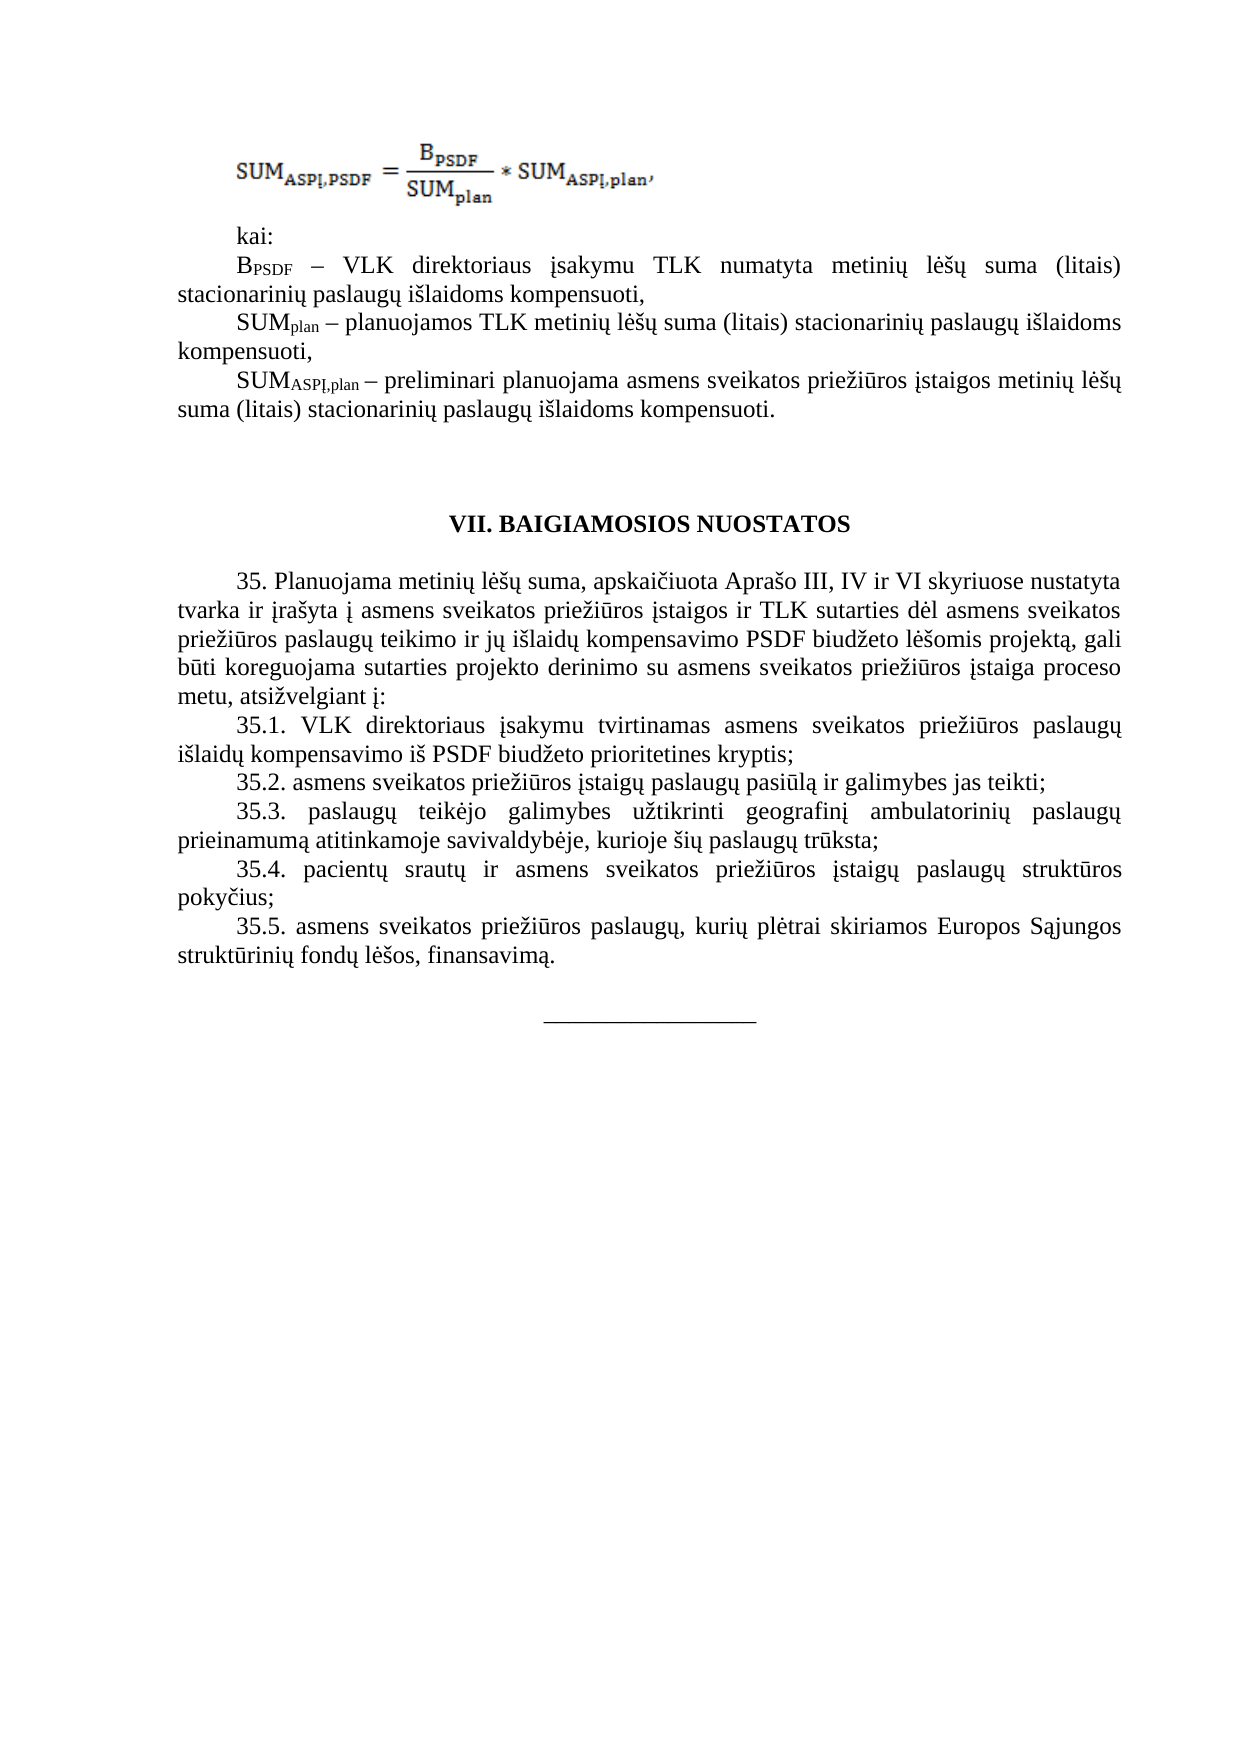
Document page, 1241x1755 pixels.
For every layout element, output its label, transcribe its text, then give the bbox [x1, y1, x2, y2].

text kai: [177, 221, 1122, 250]
text BPSDF – VLK direktoriaus įsakymu TLK numatyta metinių lėšų suma (litais) stacionarinių paslaugų išlaidoms kompensuoti, [177, 250, 1122, 307]
text VII. Baigiamosios nuostatos [177, 509, 1122, 537]
text 35.3. paslaugų teikėjo galimybes užtikrinti geografinį ambulatorinių paslaugų prieinamumą atitinkamoje savivaldybėje, kurioje šių paslaugų trūksta; [177, 796, 1122, 854]
text SUMASPĮ,plan – preliminari planuojama asmens sveikatos priežiūros įstaigos metinių lėšų suma (litais) stacionarinių paslaugų išlaidoms kompensuoti. [177, 365, 1122, 422]
text 35.2. asmens sveikatos priežiūros įstaigų paslaugų pasiūlą ir galimybes jas teikti; [177, 767, 1122, 796]
text 35.5. asmens sveikatos priežiūros paslaugų, kurių plėtrai skiriamos Europos Sąjungos struktūrinių fondų lėšos, finansavimą. [177, 911, 1122, 969]
text 35. Planuojama metinių lėšų suma, apskaičiuota Aprašo III, IV ir VI skyriuose nustatyta tvarka ir įrašyta į asmens sveikatos priežiūros įstaigos ir TLK sutarties dėl asmens sveikatos priežiūros paslaugų teikimo ir jų išlaidų kompensavimo PSDF biudžeto lėšomis projektą, gali būti koreguojama sutarties projekto derinimo su asmens sveikatos priežiūros įstaiga proceso metu, atsižvelgiant į: [177, 566, 1122, 710]
text (formulė), [177, 118, 1122, 221]
text 35.1. VLK direktoriaus įsakymu tvirtinamas asmens sveikatos priežiūros paslaugų išlaidų kompensavimo iš PSDF biudžeto prioritetines kryptis; [177, 710, 1122, 767]
text SUMplan – planuojamos TLK metinių lėšų suma (litais) stacionarinių paslaugų išlaidoms kompensuoti, [177, 307, 1122, 365]
text 35.4. pacientų srautų ir asmens sveikatos priežiūros įstaigų paslaugų struktūros pokyčius; [177, 854, 1122, 911]
text _________________ [177, 997, 1122, 1026]
